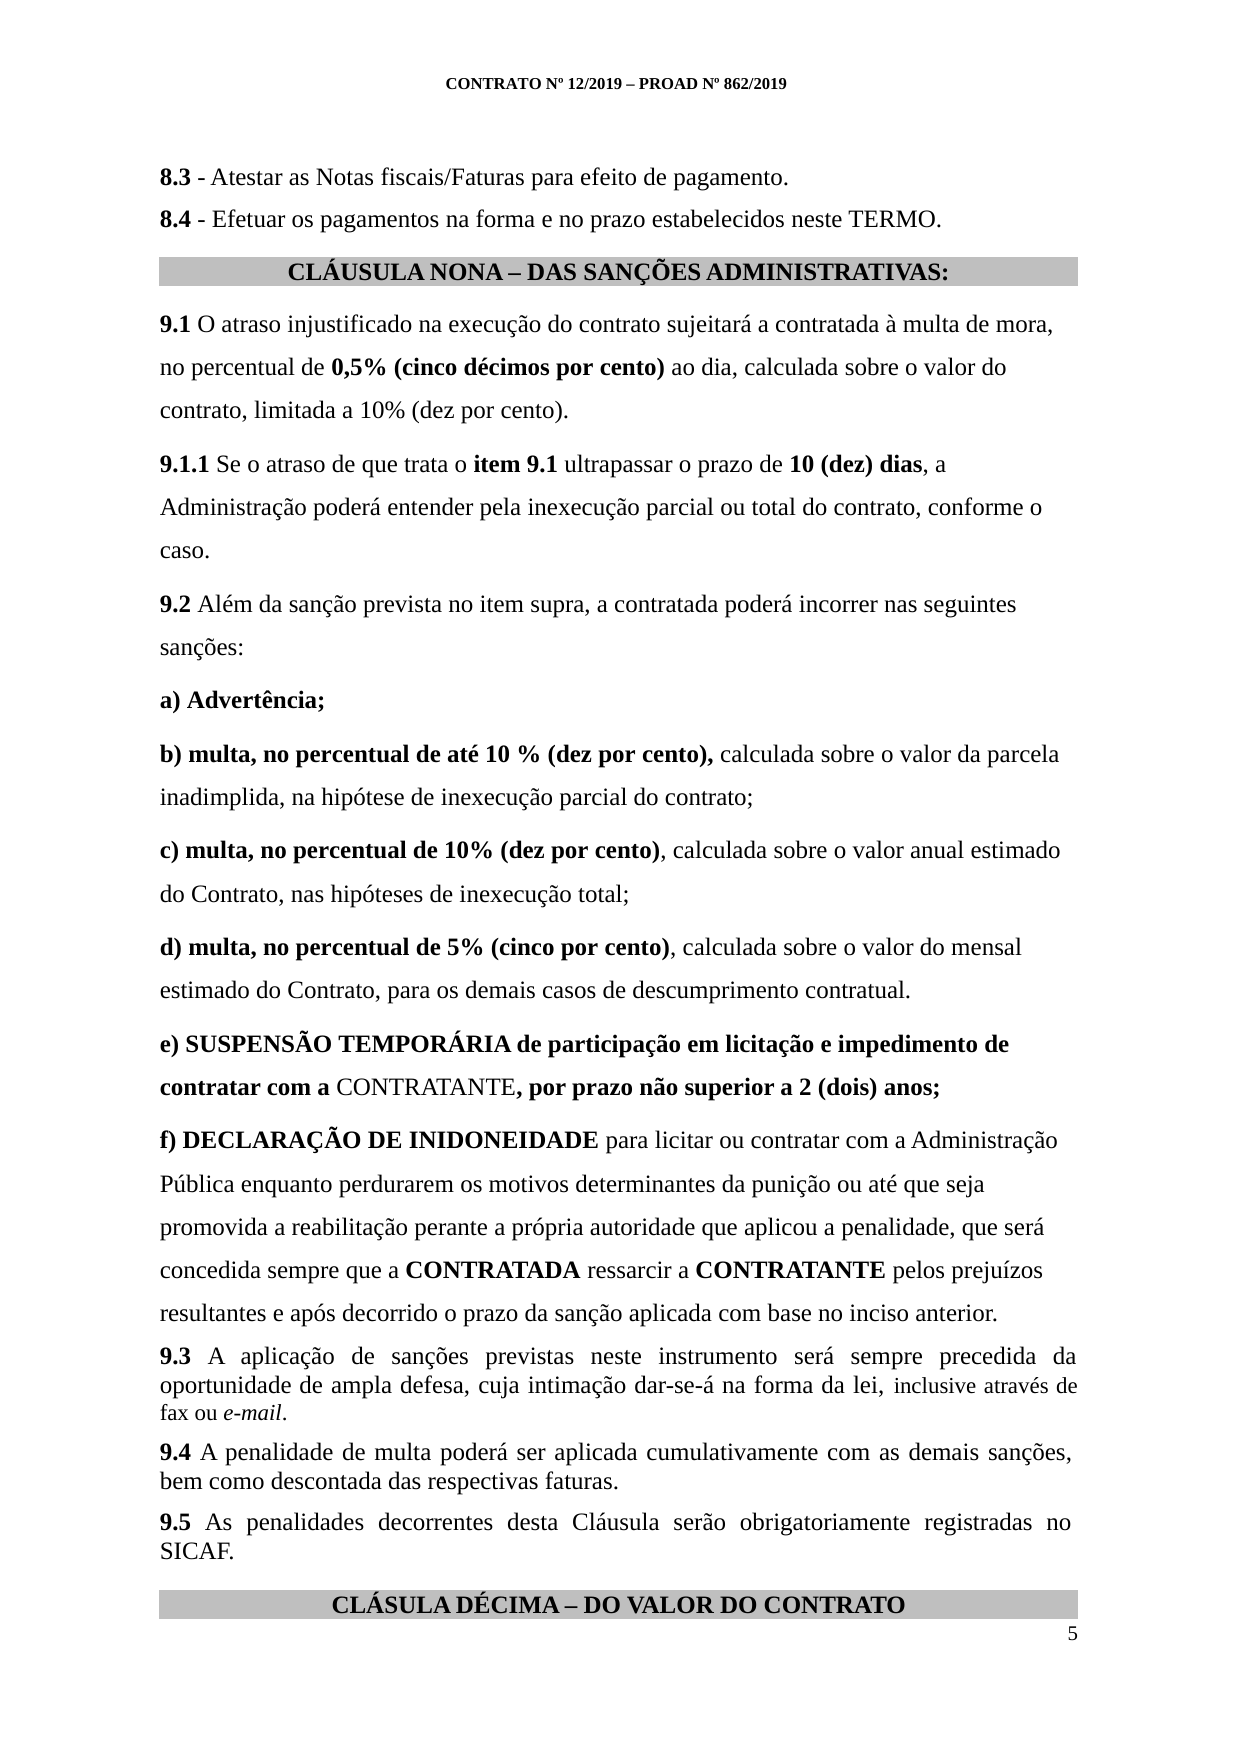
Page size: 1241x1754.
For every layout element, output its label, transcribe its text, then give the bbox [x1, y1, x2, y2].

text 9.4 A penalidade de multa poderá ser aplicada cumulativamente com as demais sanções, bem como descontada das respectivas faturas. [159, 1437, 1072, 1495]
text 9.5 As penalidades decorrentes desta Cláusula serão obrigatoriamente registradas no SICAF. [159, 1507, 1072, 1565]
text d) multa, no percentual de 5% (cinco por cento), calculada sobre o valor do mensal estimado do Contrato, para os demais casos de descumprimento contratual. [159, 932, 1078, 1004]
text 9.3 A aplicação de sanções previstas neste instrumento será sempre precedida da oportunidade de ampla defesa, cuja intimação dar-se-á na forma da lei, inclusive através de fax ou e-mail. [159, 1341, 1078, 1425]
text c) multa, no percentual de 10% (dez por cento), calculada sobre o valor anual estimado do Contrato, nas hipóteses de inexecução total; [159, 836, 1078, 907]
text f) DECLARAÇÃO DE INIDONEIDADE para licitar ou contratar com a Administração Pública enquanto perdurarem os motivos determinantes da punição ou até que seja promovida a reabilitação perante a própria autoridade que aplicou a penalidade, que será concedida sempre que a CONTRATADA ressarcir a CONTRATANTE pelos prejuízos resultantes e após decorrido o prazo da sanção aplicada com base no inciso anterior. [159, 1126, 1078, 1327]
text a) Advertência; [159, 685, 1078, 714]
text 9.1 O atraso injustificado na execução do contrato sujeitará a contratada à multa de mora, no percentual de 0,5% (cinco décimos por cento) ao dia, calculada sobre o valor do contrato, limitada a 10% (dez por cento). [159, 309, 1078, 424]
text b) multa, no percentual de até 10 % (dez por cento), calculada sobre o valor da parcela inadimplida, na hipótese de inexecução parcial do contrato; [159, 739, 1078, 811]
text 8.4 - Efetuar os pagamentos na forma e no prazo estabelecidos neste TERMO. [159, 204, 1078, 232]
text e) SUSPENSÃO TEMPORÁRIA de participação em licitação e impedimento de contratar com a CONTRATANTE, por prazo não superior a 2 (dois) anos; [159, 1029, 1078, 1101]
text 8.3 - Atestar as Notas fiscais/Faturas para efeito de pagamento. [159, 162, 1078, 191]
text 9.2 Além da sanção prevista no item supra, a contratada poderá incorrer nas seguintes sanções: [159, 589, 1078, 661]
text 9.1.1 Se o atraso de que trata o item 9.1 ultrapassar o prazo de 10 (dez) dias, a Administração poderá entender pela inexecução parcial ou total do contrato, conforme o caso. [159, 449, 1078, 564]
text CLÁSULA DÉCIMA – DO VALOR DO CONTRATO [159, 1590, 1078, 1619]
text CLÁUSULA NONA – DAS SANÇÕES ADMINISTRATIVAS: [159, 257, 1078, 286]
